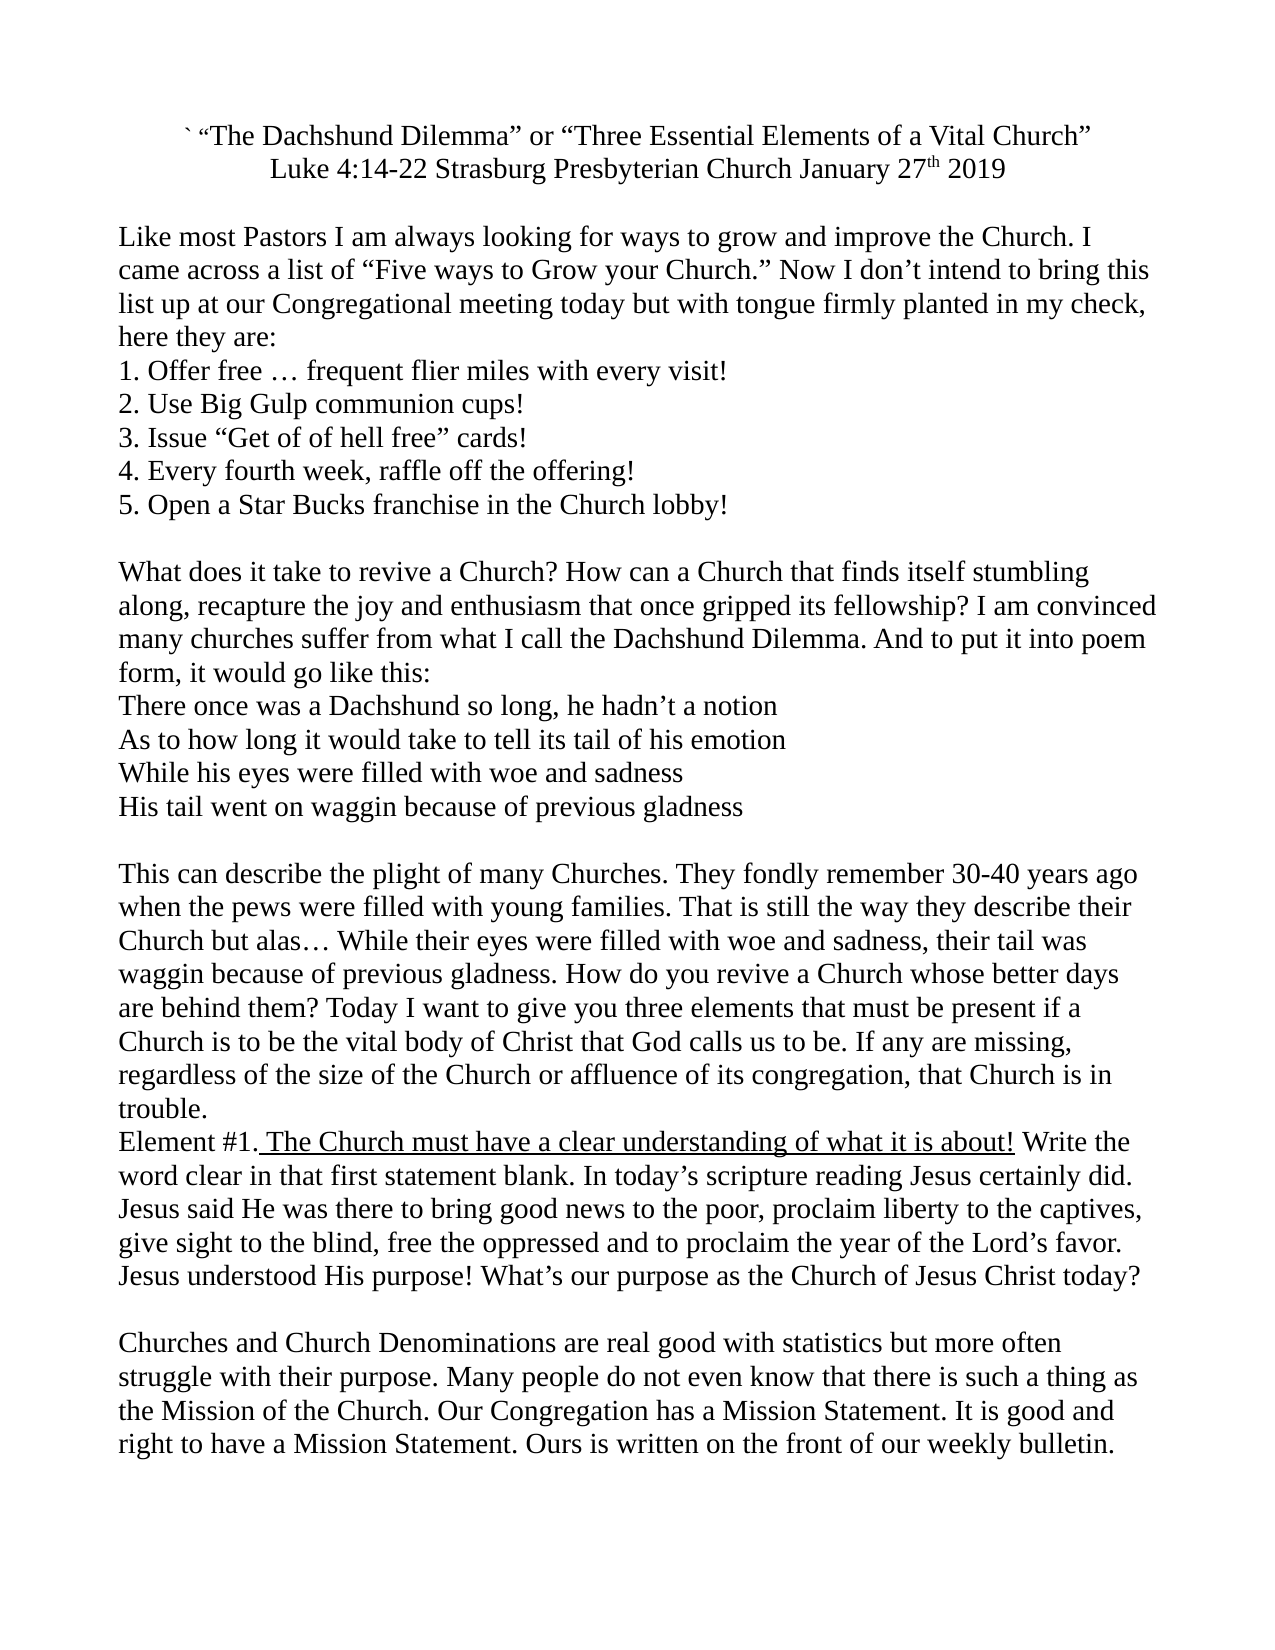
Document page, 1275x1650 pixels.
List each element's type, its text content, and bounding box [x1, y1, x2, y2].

text Churches and Church Denominations are real good with statistics but more often struggle with their purpose. Many people do not even know that there is such a thing as the Mission of the Church. Our Congregation has a Mission Statement. It is good and right to have a Mission Statement. Ours is written on the front of our weekly bulletin. [118, 1326, 1157, 1460]
text 5. Open a Star Bucks franchise in the Church lobby! [118, 487, 1157, 521]
text 1. Offer free … frequent flier miles with every visit! [118, 353, 1157, 386]
text This can describe the plight of many Churches. They fondly remember 30-40 years ago when the pews were filled with young families. That is still the way they describe their Church but alas… While their eyes were filled with woe and sadness, their tail was waggin because of previous gladness. How do you revive a Church whose better days are behind them? Today I want to give you three elements that must be present if a Church is to be the vital body of Christ that God calls us to be. If any are missing, regardless of the size of the Church or affluence of its congregation, that Church is in trouble. [118, 856, 1157, 1124]
text As to how long it would take to tell its tail of his emotion [118, 722, 1157, 755]
text His tail went on waggin because of previous gladness [118, 789, 1157, 822]
text What does it take to revive a Church? How can a Church that finds itself stumbling along, recapture the joy and enthusiasm that once gripped its fellowship? I am convinced many churches suffer from what I call the Dachshund Dilemma. And to put it into poem form, it would go like this: [118, 554, 1157, 688]
text Element #1. The Church must have a clear understanding of what it is about! Write the word clear in that first statement blank. In today’s scripture reading Jesus certainly did. Jesus said He was there to bring good news to the poor, proclaim liberty to the captives, give sight to the blind, free the oppressed and to proclaim the year of the Lord’s favor. Jesus understood His purpose! What’s our purpose as the Church of Jesus Christ today? [118, 1124, 1157, 1292]
text There once was a Dachshund so long, he hadn’t a notion [118, 688, 1157, 722]
text 4. Every fourth week, raffle off the offering! [118, 453, 1157, 487]
text 2. Use Big Gulp communion cups! [118, 386, 1157, 420]
text While his eyes were filled with woe and sadness [118, 755, 1157, 789]
text Like most Pastors I am always looking for ways to grow and improve the Church. I came across a list of “Five ways to Grow your Church.” Now I don’t intend to bring this list up at our Congregational meeting today but with tongue firmly planted in my check, here they are: [118, 219, 1157, 353]
text Luke 4:14-22 Strasburg Presbyterian Church January 27th 2019 [118, 152, 1157, 185]
text ` “The Dachshund Dilemma” or “Three Essential Elements of a Vital Church” [118, 118, 1157, 152]
text 3. Issue “Get of of hell free” cards! [118, 420, 1157, 453]
